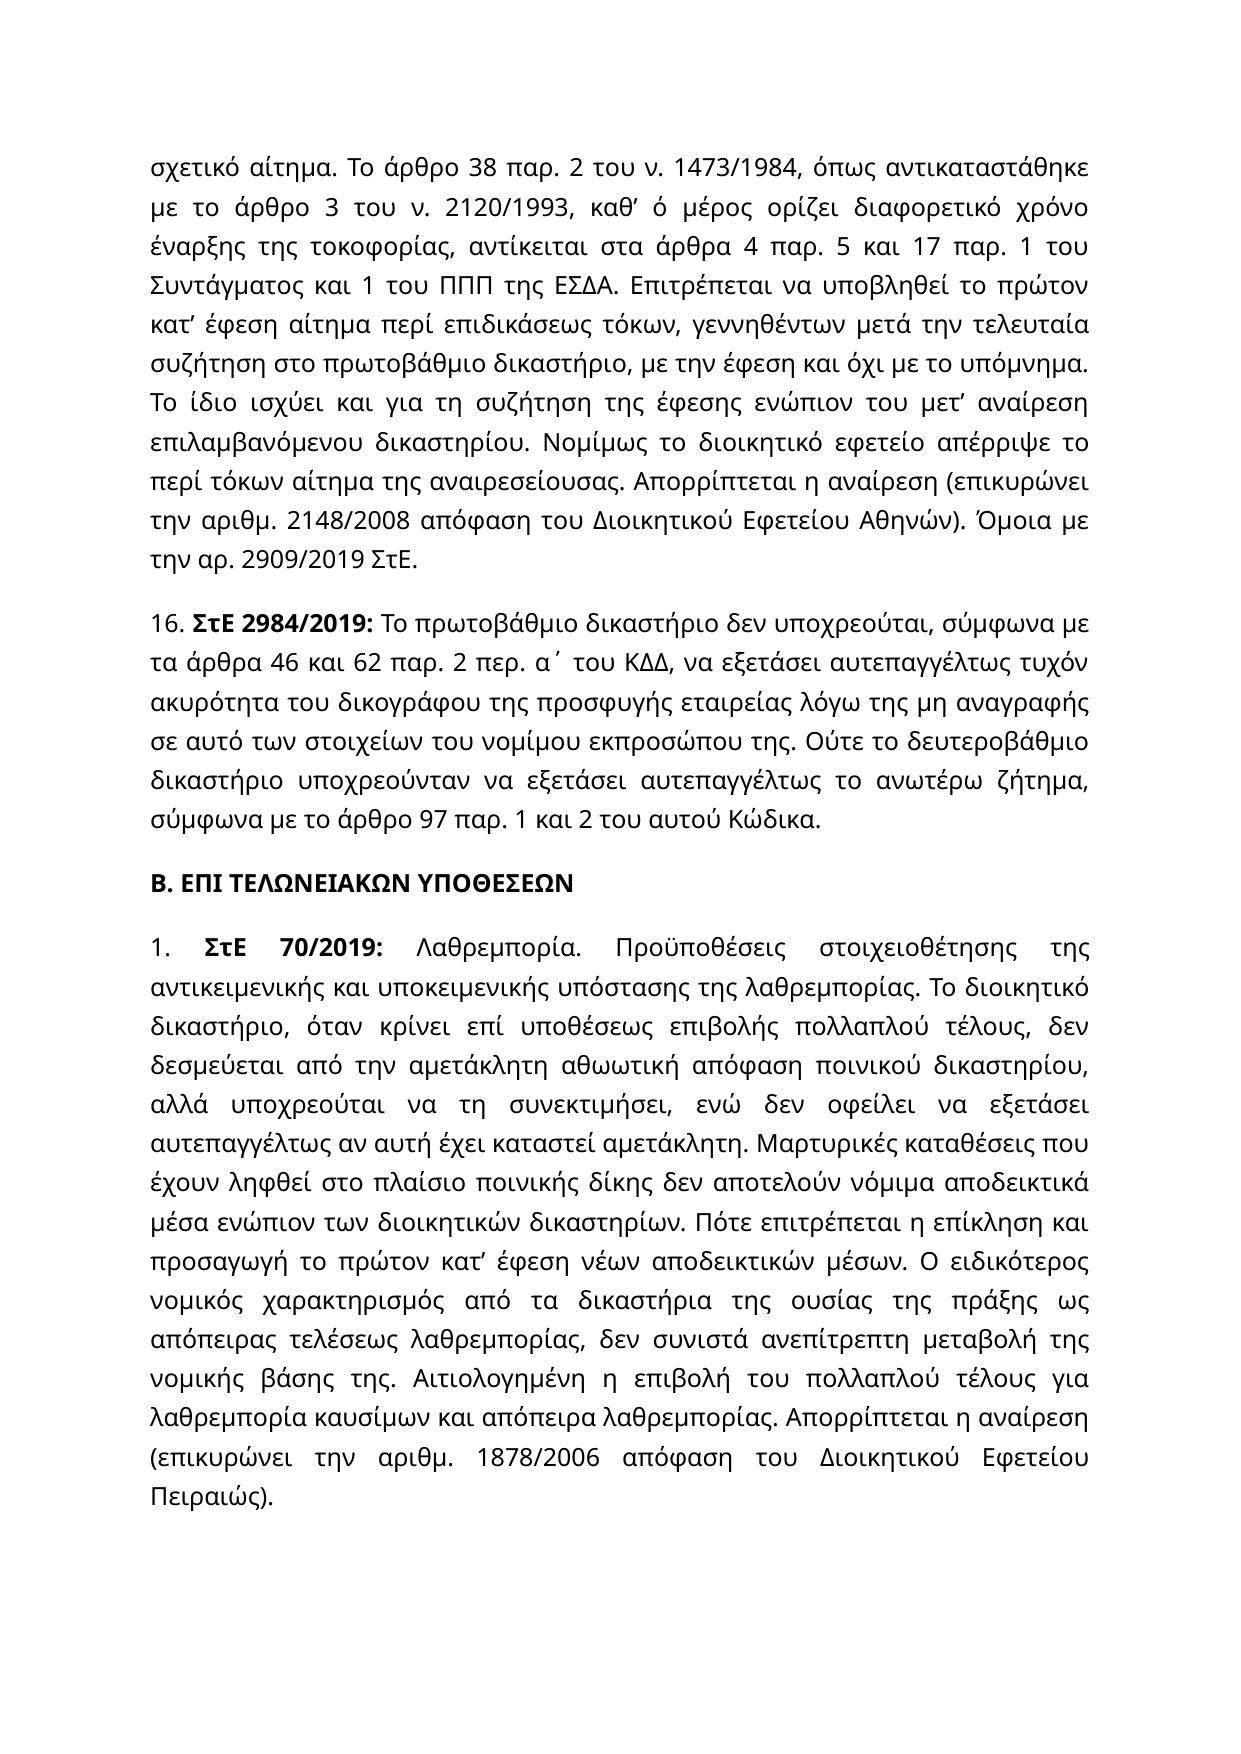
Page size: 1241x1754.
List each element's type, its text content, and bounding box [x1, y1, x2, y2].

text Β. ΕΠΙ ΤΕΛΩΝΕΙΑΚΩΝ ΥΠΟΘΕΣΕΩΝ [150, 866, 1090, 900]
text σχετικό αίτημα. Το άρθρο 38 παρ. 2 του ν. 1473/1984, όπως αντικαταστάθηκε με το άρθρο 3 του ν. 2120/1993, καθ’ ό μέρος ορίζει διαφορετικό χρόνο έναρξης της τοκοφορίας, αντίκειται στα άρθρα 4 παρ. 5 και 17 παρ. 1 του Συντάγματος και 1 του ΠΠΠ της ΕΣΔΑ. Επιτρέπεται να υποβληθεί το πρώτον κατ’ έφεση αίτημα περί επιδικάσεως τόκων, γεννηθέντων μετά την τελευταία συζήτηση στο πρωτοβάθμιο δικαστήριο, με την έφεση και όχι με το υπόμνημα. Το ίδιο ισχύει και για τη συζήτηση της έφεσης ενώπιον του μετ’ αναίρεση επιλαμβανόμενου δικαστηρίου. Νομίμως το διοικητικό εφετείο απέρριψε το περί τόκων αίτημα της αναιρεσείουσας. Απορρίπτεται η αναίρεση (επικυρώνει την αριθμ. 2148/2008 απόφαση του Διοικητικού Εφετείου Αθηνών). Όμοια με την αρ. 2909/2019 ΣτΕ. [150, 150, 1090, 576]
text 16. ΣτΕ 2984/2019: Το πρωτοβάθμιο δικαστήριο δεν υποχρεούται, σύμφωνα με τα άρθρα 46 και 62 παρ. 2 περ. α΄ του ΚΔΔ, να εξετάσει αυτεπαγγέλτως τυχόν ακυρότητα του δικογράφου της προσφυγής εταιρείας λόγω της μη αναγραφής σε αυτό των στοιχείων του νομίμου εκπροσώπου της. Ούτε το δευτεροβάθμιο δικαστήριο υποχρεούνταν να εξετάσει αυτεπαγγέλτως το ανωτέρω ζήτημα, σύμφωνα με το άρθρο 97 παρ. 1 και 2 του αυτού Κώδικα. [150, 606, 1090, 836]
text 1. ΣτΕ 70/2019: Λαθρεμπορία. Προϋποθέσεις στοιχειοθέτησης της αντικειμενικής και υποκειμενικής υπόστασης της λαθρεμπορίας. Το διοικητικό δικαστήριο, όταν κρίνει επί υποθέσεως επιβολής πολλαπλού τέλους, δεν δεσμεύεται από την αμετάκλητη αθωωτική απόφαση ποινικού δικαστηρίου, αλλά υποχρεούται να τη συνεκτιμήσει, ενώ δεν οφείλει να εξετάσει αυτεπαγγέλτως αν αυτή έχει καταστεί αμετάκλητη. Μαρτυρικές καταθέσεις που έχουν ληφθεί στο πλαίσιο ποινικής δίκης δεν αποτελούν νόμιμα αποδεικτικά μέσα ενώπιον των διοικητικών δικαστηρίων. Πότε επιτρέπεται η επίκληση και προσαγωγή το πρώτον κατ’ έφεση νέων αποδεικτικών μέσων. Ο ειδικότερος νομικός χαρακτηρισμός από τα δικαστήρια της ουσίας της πράξης ως απόπειρας τελέσεως λαθρεμπορίας, δεν συνιστά ανεπίτρεπτη μεταβολή της νομικής βάσης της. Αιτιολογημένη η επιβολή του πολλαπλού τέλους για λαθρεμπορία καυσίμων και απόπειρα λαθρεμπορίας. Απορρίπτεται η αναίρεση (επικυρώνει την αριθμ. 1878/2006 απόφαση του Διοικητικού Εφετείου Πειραιώς). [150, 930, 1090, 1512]
